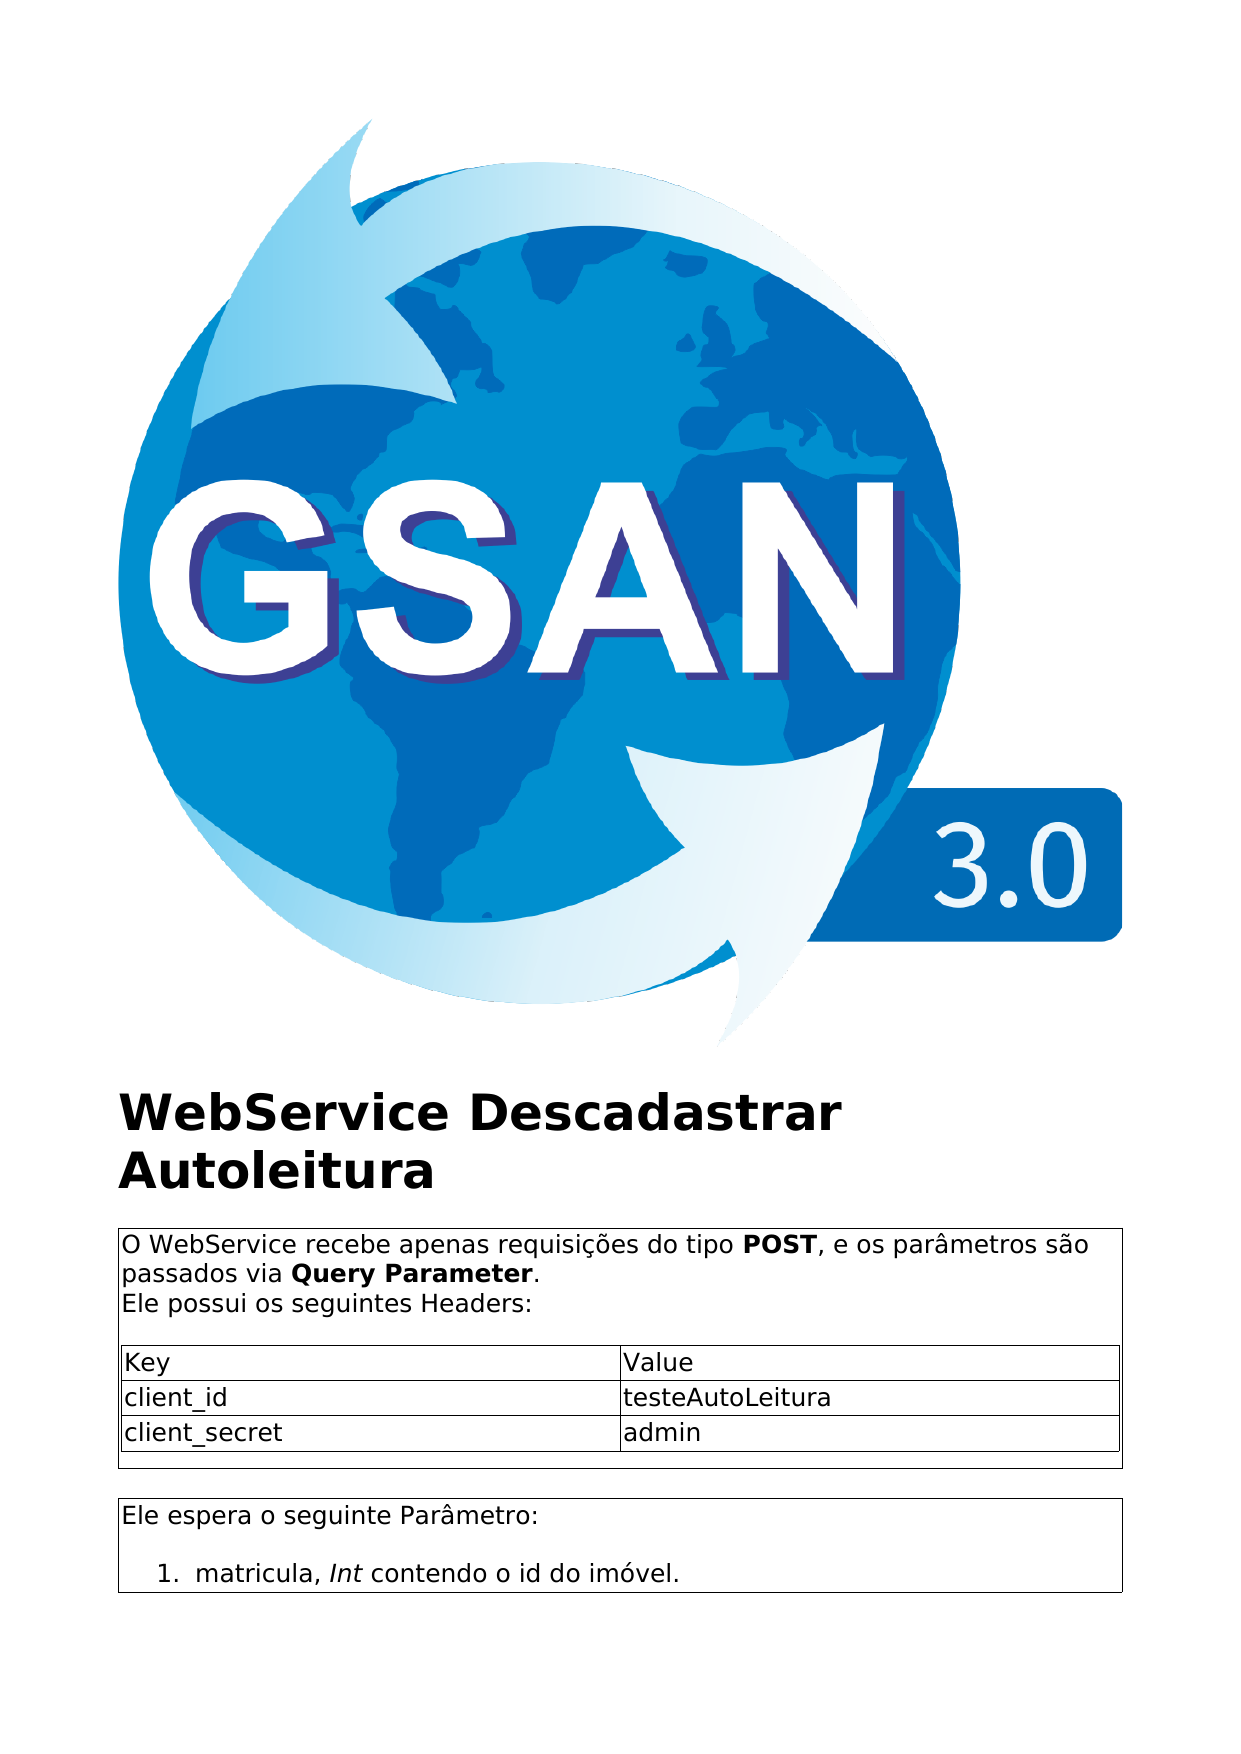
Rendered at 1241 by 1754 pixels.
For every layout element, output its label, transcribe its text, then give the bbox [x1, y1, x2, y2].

subtitle WebService Descadastrar Autoleitura [118, 1084, 1122, 1200]
table_cell admin [621, 1416, 1119, 1451]
table_cell testeAutoLeitura [621, 1381, 1119, 1415]
table_cell client_id [122, 1381, 620, 1415]
picture [118, 118, 1123, 1047]
table_cell client_secret [122, 1416, 620, 1451]
table_header Value [621, 1346, 1119, 1380]
table_header Key [122, 1346, 620, 1380]
table_header Ele espera o seguinte Parâmetro: matricula, Int contendo o id do imóvel. [119, 1499, 1122, 1592]
table_header O WebService recebe apenas requisições do tipo POST, e os parâmetros são passados via Query Parameter. Ele possui os seguintes Headers: [119, 1229, 1122, 1468]
